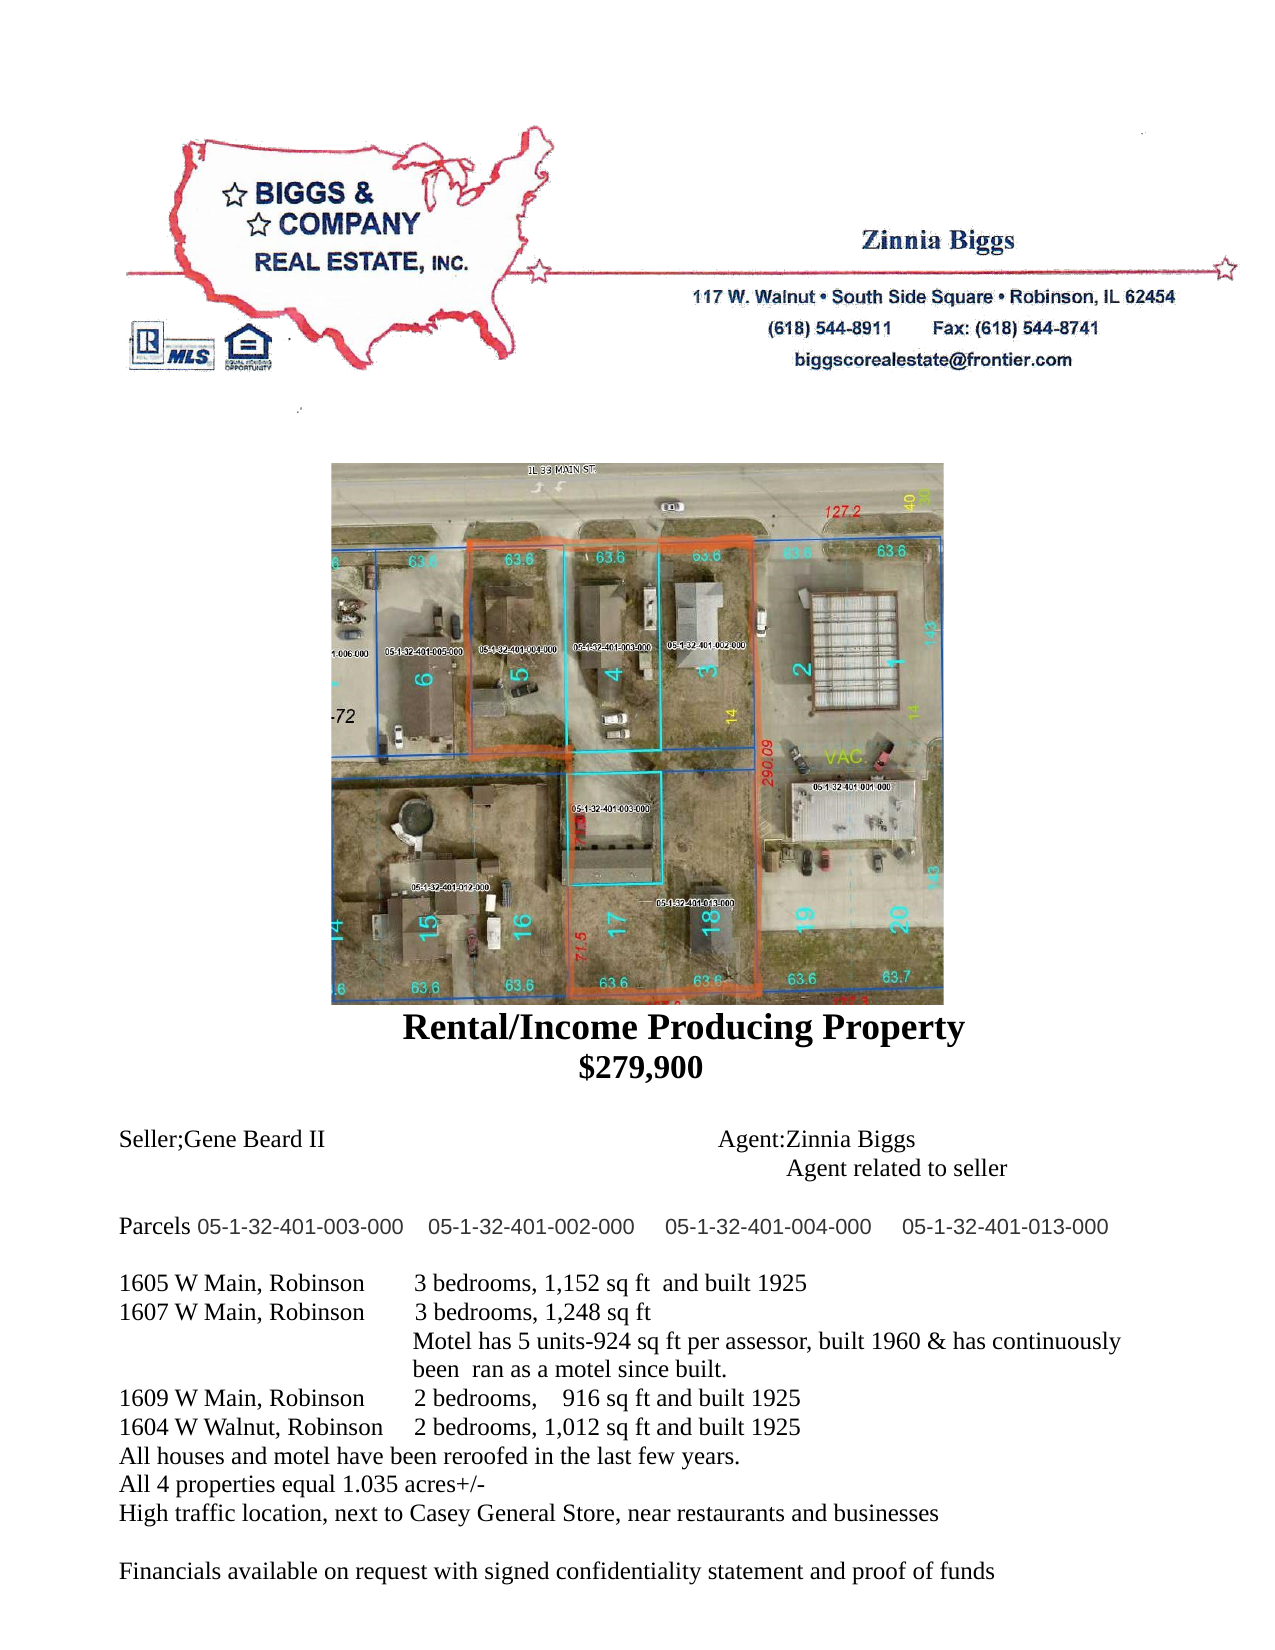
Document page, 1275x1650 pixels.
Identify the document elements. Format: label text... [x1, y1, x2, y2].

text Motel has 5 units-924 sq ft per assessor, built 1960 & has continuously [118, 1326, 1249, 1354]
text 1605 W Main, Robinson 3 bedrooms, 1,152 sq ft and built 1925 [118, 1268, 1249, 1297]
text Seller;Gene Beard II Agent:Zinnia Biggs [118, 1124, 1249, 1153]
text 1607 W Main, Robinson 3 bedrooms, 1,248 sq ft [118, 1297, 1249, 1326]
text All houses and motel have been reroofed in the last few years. [118, 1441, 1249, 1469]
text Financials available on request with signed confidentiality statement and proof of funds [118, 1556, 1249, 1584]
text been ran as a motel since built. [118, 1354, 1249, 1383]
text Agent related to seller [118, 1153, 1249, 1182]
text Rental/Income Producing Property [118, 445, 1249, 1048]
text Parcels 05-1-32-401-003-000 05-1-32-401-002-000 05-1-32-401-004-000 05-1-32-401-013-000 [118, 1211, 1249, 1239]
text $279,900 [118, 1048, 1249, 1086]
text 1604 W Walnut, Robinson 2 bedrooms, 1,012 sq ft and built 1925 [118, 1412, 1249, 1441]
text 1609 W Main, Robinson 2 bedrooms, 916 sq ft and built 1925 [118, 1383, 1249, 1412]
text All 4 properties equal 1.035 acres+/- [118, 1469, 1249, 1498]
text High traffic location, next to Casey General Store, near restaurants and businesses [118, 1498, 1249, 1527]
